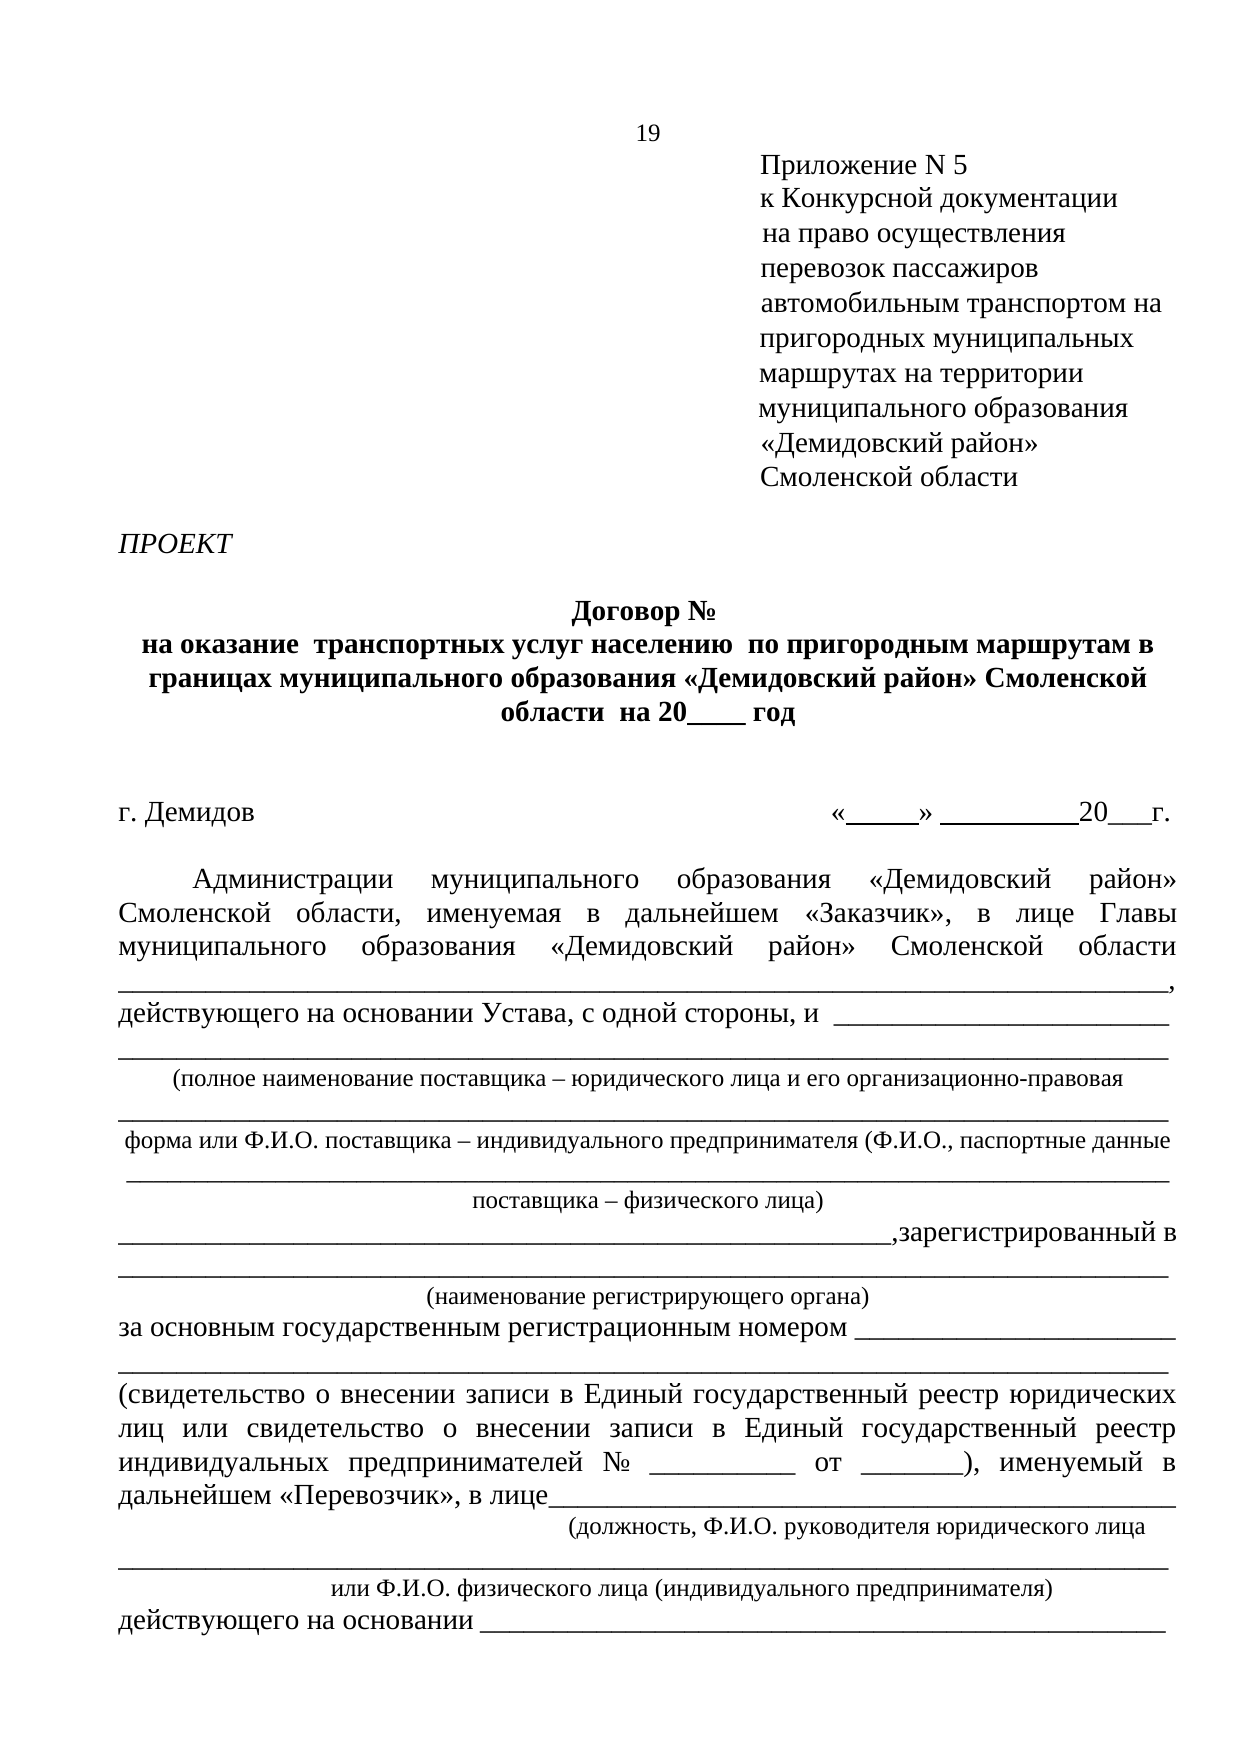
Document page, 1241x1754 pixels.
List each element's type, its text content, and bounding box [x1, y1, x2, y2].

text _____________________________________________________________________________ [118, 1154, 1177, 1185]
text пригородных муниципальных [118, 319, 1177, 354]
text ________________________________________________________________________ [118, 1539, 1177, 1573]
text (свидетельство о внесении записи в Единый государственный реестр юридических лиц или свидетельство о внесении записи в Единый государственный реестр индивидуальных предпринимателей № __________ от _______), именуемый в дальнейшем «Перевозчик», в лице___________________________________________ [118, 1377, 1177, 1511]
text Смоленской области [118, 459, 1177, 492]
text поставщика – физического лица) [118, 1185, 1177, 1214]
text Договор № [118, 593, 1177, 627]
text перевозок пассажиров [118, 249, 1177, 284]
text форма или Ф.И.О. поставщика – индивидуального предпринимателя (Ф.И.О., паспортные данные [118, 1125, 1177, 1154]
text на оказание транспортных услуг населению по пригородным маршрутам в границах муниципального образования «Демидовский район» Смоленской области на 20____ год [118, 627, 1177, 727]
text Приложение N 5 [118, 147, 1177, 180]
text (наименование регистрирующего органа) [118, 1281, 1177, 1309]
text муниципального образования [118, 389, 1177, 424]
text г. Демидов « » 20___г. [118, 794, 1177, 828]
text или Ф.И.О. физического лица (индивидуального предпринимателя) [118, 1573, 1177, 1602]
text ________________________________________________________________________ [118, 1029, 1177, 1063]
text 19 [118, 118, 1177, 147]
text (должность, Ф.И.О. руководителя юридического лица [118, 1511, 1177, 1539]
text ________________________________________________________________________ [118, 1091, 1177, 1125]
text (полное наименование поставщика – юридического лица и его организационно-правовая [118, 1063, 1177, 1091]
text автомобильным транспортом на [118, 284, 1177, 319]
text маршрутах на территории [118, 354, 1177, 389]
text за основным государственным регистрационным номером ______________________ [118, 1309, 1177, 1343]
text к Конкурсной документации [118, 180, 1177, 214]
text на право осуществления [118, 214, 1177, 249]
text Администрации муниципального образования «Демидовский район» Смоленской области, именуемая в дальнейшем «Заказчик», в лице Главы муниципального образования «Демидовский район» Смоленской области ________________________________________________________________________, действующего на основании Устава, с одной стороны, и _______________________ [118, 861, 1177, 1029]
text _____________________________________________________,зарегистрированный в ________________________________________________________________________ [118, 1214, 1177, 1281]
text действующего на основании _______________________________________________ [118, 1602, 1177, 1635]
text ________________________________________________________________________ [118, 1343, 1177, 1377]
text «Демидовский район» [118, 424, 1177, 459]
text ПРОЕКТ [118, 526, 1177, 559]
